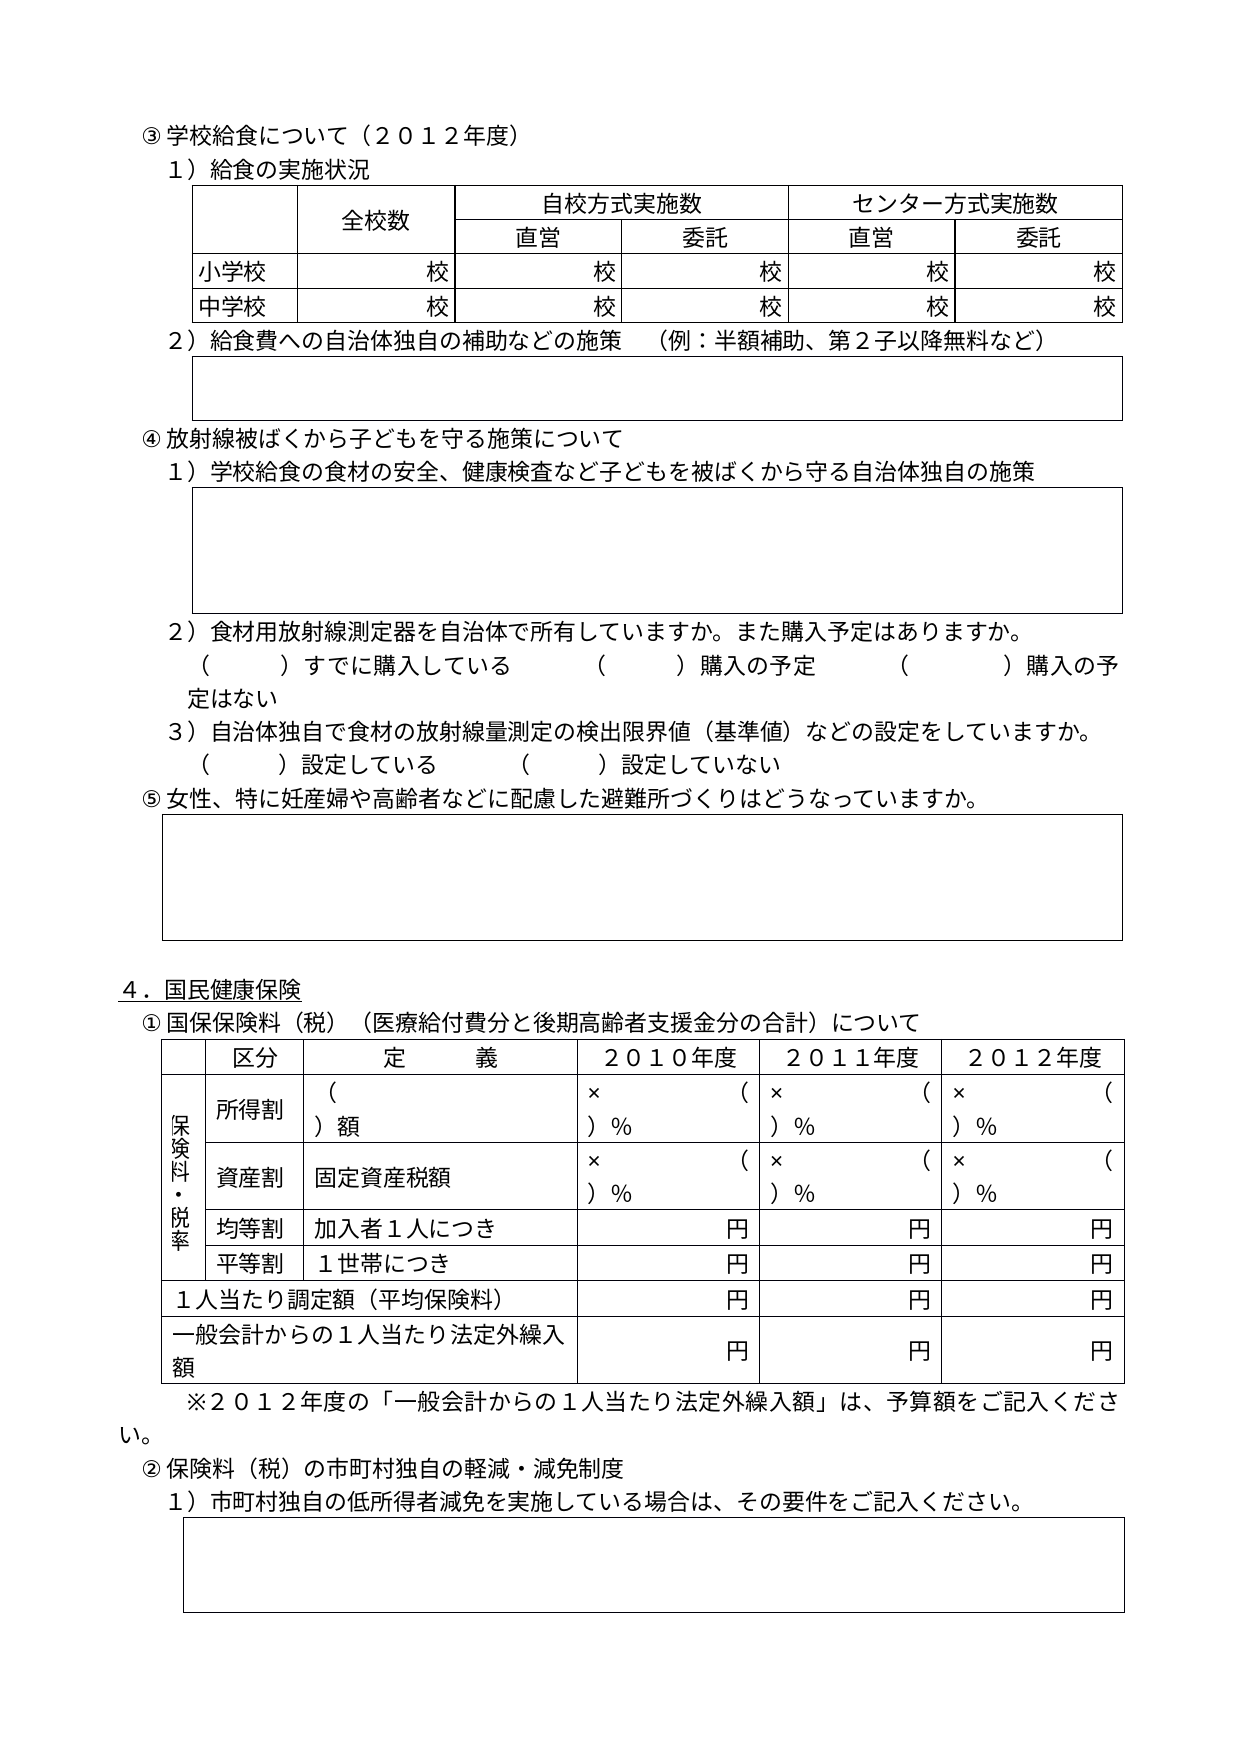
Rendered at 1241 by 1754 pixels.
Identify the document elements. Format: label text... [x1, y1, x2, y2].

table_header ２０１２年度 [942, 1040, 1124, 1074]
text ①国保保険料（税）（医療給付費分と後期高齢者支援金分の合計）について [118, 1005, 1122, 1039]
text ２）食材用放射線測定器を自治体で所有していますか。また購入予定はありますか。 [164, 614, 1122, 647]
table_cell × （ ）％ [942, 1075, 1124, 1142]
table_header [193, 186, 297, 253]
table_cell 円 [578, 1246, 759, 1280]
table_header ２０１０年度 [578, 1040, 759, 1074]
table_cell 資産割 [206, 1143, 303, 1209]
text ⑤女性、特に妊産婦や高齢者などに配慮した避難所づくりはどうなっていますか。 [141, 780, 1122, 814]
table_cell 加入者１人につき [304, 1210, 577, 1245]
text （ ）すでに購入している （ ）購入の予定 （ ）購入の予定はない [187, 647, 1122, 714]
table_cell 所得割 [206, 1075, 303, 1142]
table_cell 校 [298, 254, 454, 287]
text ３）自治体独自で食材の放射線量測定の検出限界値（基準値）などの設定をしていますか。 [164, 714, 1122, 747]
table_cell 円 [942, 1246, 1124, 1280]
table_cell 校 [298, 289, 454, 322]
table_cell １世帯につき [304, 1246, 577, 1280]
table_header 全校数 [298, 186, 454, 253]
text １）学校給食の食材の安全、健康検査など子どもを被ばくから守る自治体独自の施策 [164, 454, 1122, 487]
table_cell × （ ）％ [578, 1075, 759, 1142]
text ④放射線被ばくから子どもを守る施策について [141, 421, 1122, 454]
table_cell × （ ）％ [942, 1143, 1124, 1209]
table_cell 校 [956, 289, 1122, 322]
table_header [163, 815, 1122, 940]
table_cell 円 [578, 1210, 759, 1245]
table_cell 校 [622, 254, 788, 287]
table_cell × （ ）％ [578, 1143, 759, 1209]
table_cell １人当たり調定額（平均保険料） [162, 1281, 577, 1316]
table_cell 円 [760, 1246, 941, 1280]
table_cell × （ ）％ [760, 1075, 941, 1142]
table_cell 直営 [789, 220, 954, 253]
table_header センター方式実施数 [789, 186, 1122, 219]
table_cell 委託 [622, 220, 788, 253]
table_cell × （ ）％ [760, 1143, 941, 1209]
table_cell 円 [578, 1281, 759, 1316]
table_header 区分 [206, 1040, 303, 1074]
table_cell 円 [578, 1317, 759, 1383]
table_cell 一般会計からの１人当たり法定外繰入額 [162, 1317, 577, 1383]
table_cell 円 [942, 1281, 1124, 1316]
table_cell 円 [760, 1210, 941, 1245]
table_header [162, 1040, 205, 1074]
table_cell 直営 [456, 220, 621, 253]
text ③学校給食について（２０１２年度） [118, 118, 1122, 151]
table_cell 保険料・税率 [162, 1075, 205, 1280]
table_header [193, 488, 1122, 613]
table_cell 校 [622, 289, 788, 322]
text ２）給食費への自治体独自の補助などの施策 （例：半額補助、第２子以降無料など） [164, 323, 1122, 356]
table_cell 固定資産税額 [304, 1143, 577, 1209]
text （ ）設定している （ ）設定していない [187, 747, 1122, 780]
table_header 定 義 [304, 1040, 577, 1074]
table_cell 校 [456, 289, 621, 322]
table_cell 円 [942, 1317, 1124, 1383]
table_cell 円 [760, 1281, 941, 1316]
table_cell 平等割 [206, 1246, 303, 1280]
table_cell 校 [789, 289, 954, 322]
text ②保険料（税）の市町村独自の軽減・減免制度 [118, 1451, 1122, 1484]
text ４．国民健康保険 [118, 972, 1122, 1005]
table_cell 円 [760, 1317, 941, 1383]
table_cell 校 [956, 254, 1122, 287]
table_header 自校方式実施数 [456, 186, 788, 219]
table_cell 小学校 [193, 254, 297, 287]
table_header ２０１１年度 [760, 1040, 941, 1074]
table_header [184, 1518, 1124, 1612]
text １）市町村独自の低所得者減免を実施している場合は、その要件をご記入ください。 [118, 1484, 1122, 1517]
table_cell 校 [789, 254, 954, 287]
table_cell 均等割 [206, 1210, 303, 1245]
table_cell （ ）額 [304, 1075, 577, 1142]
table_cell 中学校 [193, 289, 297, 322]
table_cell 委託 [956, 220, 1122, 253]
text ※２０１２年度の「一般会計からの１人当たり法定外繰入額」は、予算額をご記入ください。 [118, 1384, 1122, 1451]
table_header [193, 357, 1122, 419]
table_cell 校 [456, 254, 621, 287]
table_cell 円 [942, 1210, 1124, 1245]
text １）給食の実施状況 [164, 151, 1122, 185]
